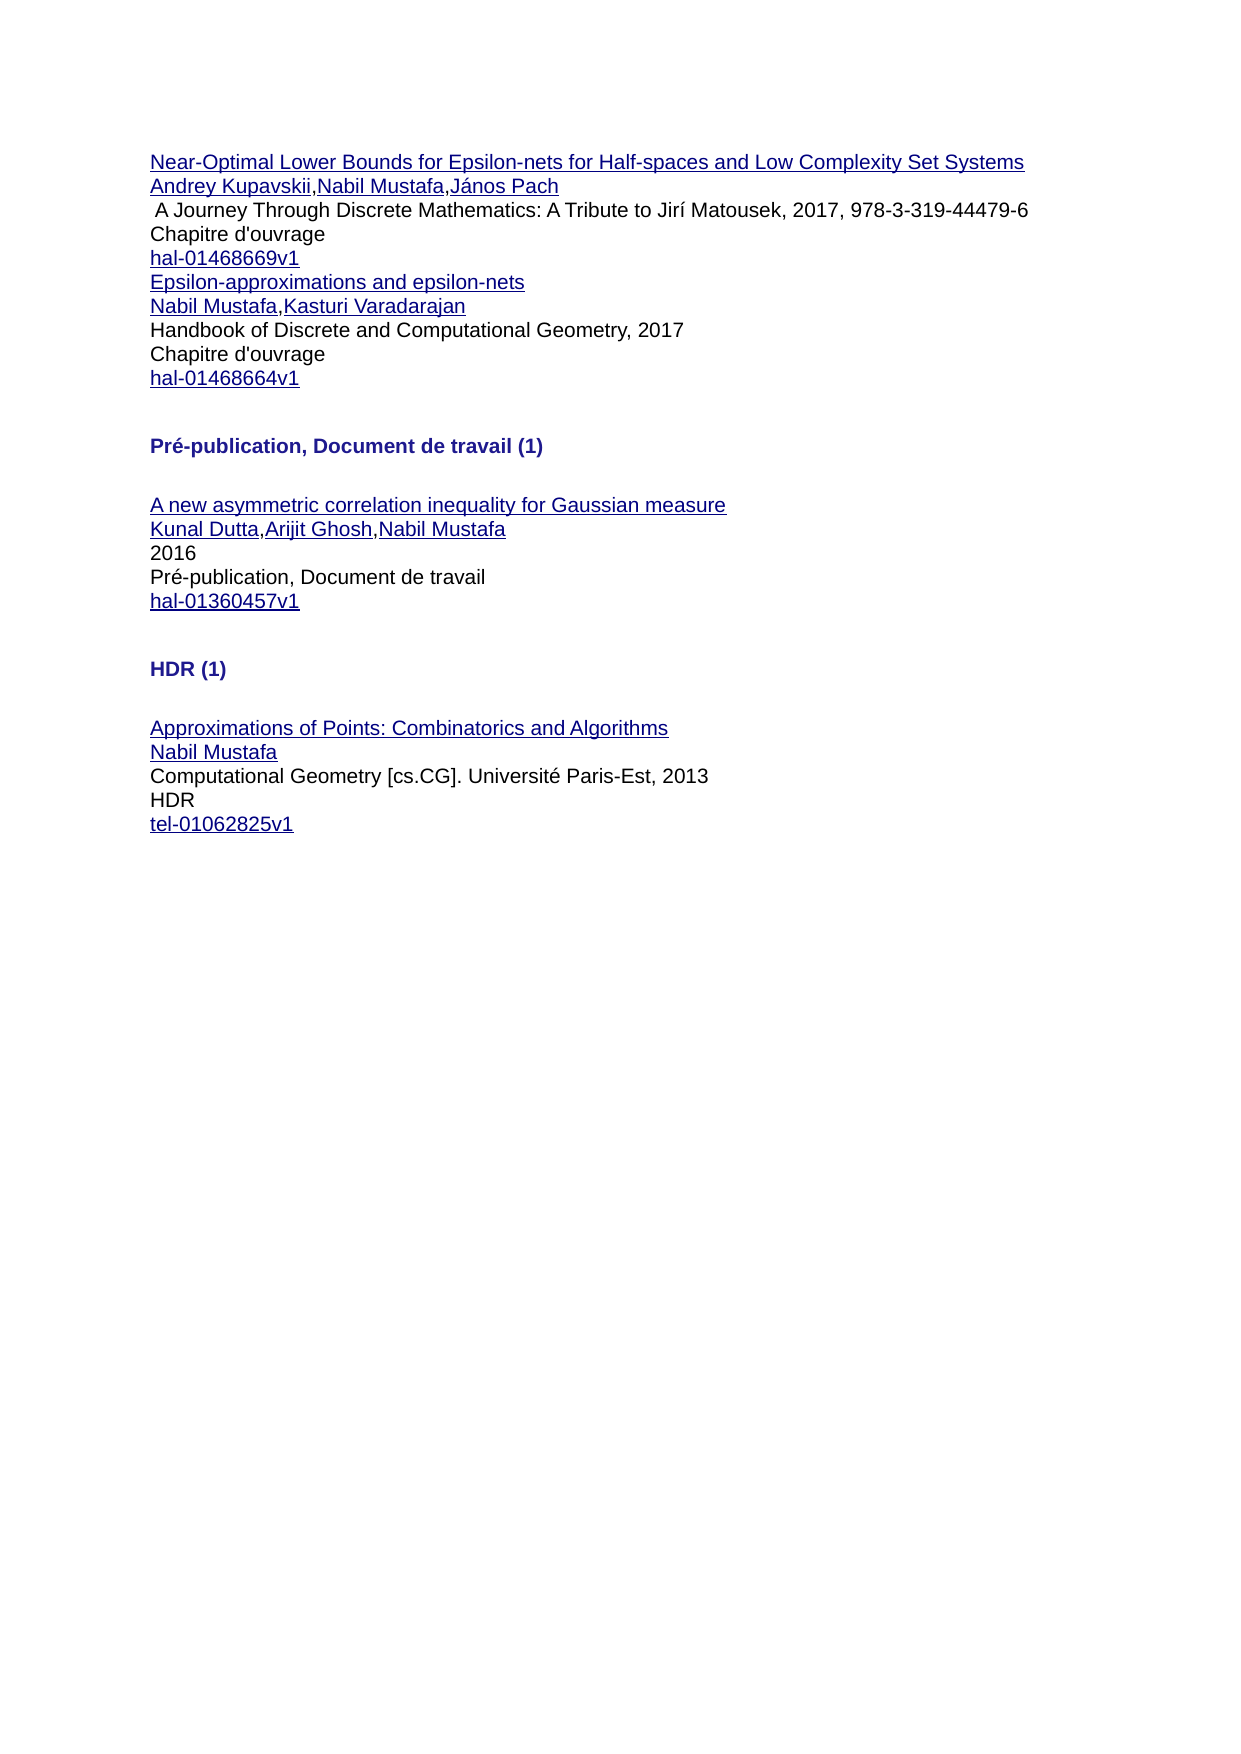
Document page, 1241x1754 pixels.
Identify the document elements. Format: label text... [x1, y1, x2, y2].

subtitle Pré-publication, Document de travail (1) [150, 434, 1090, 458]
table_header Approximations of Points: Combinatorics and Algorithms Nabil Mustafa Computational Geometry [cs.CG]. Université Paris-Est, 2013 HDR tel-01062825v1 [150, 716, 1090, 835]
subtitle HDR (1) [150, 657, 1090, 681]
table_cell Epsilon-approximations and epsilon-nets Nabil Mustafa,Kasturi Varadarajan Handbook of Discrete and Computational Geometry, 2017 Chapitre d'ouvrage hal-01468664v1 [150, 270, 1090, 389]
table_header A new asymmetric correlation inequality for Gaussian measure Kunal Dutta,Arijit Ghosh,Nabil Mustafa 2016 Pré-publication, Document de travail hal-01360457v1 [150, 493, 1090, 612]
table_cell Near-Optimal Lower Bounds for Epsilon-nets for Half-spaces and Low Complexity Set Systems Andrey Kupavskii,Nabil Mustafa,János Pach A Journey Through Discrete Mathematics: A Tribute to Jirí Matousek, 2017, 978-3-319-44479-6 Chapitre d'ouvrage hal-01468669v1 [150, 150, 1090, 270]
